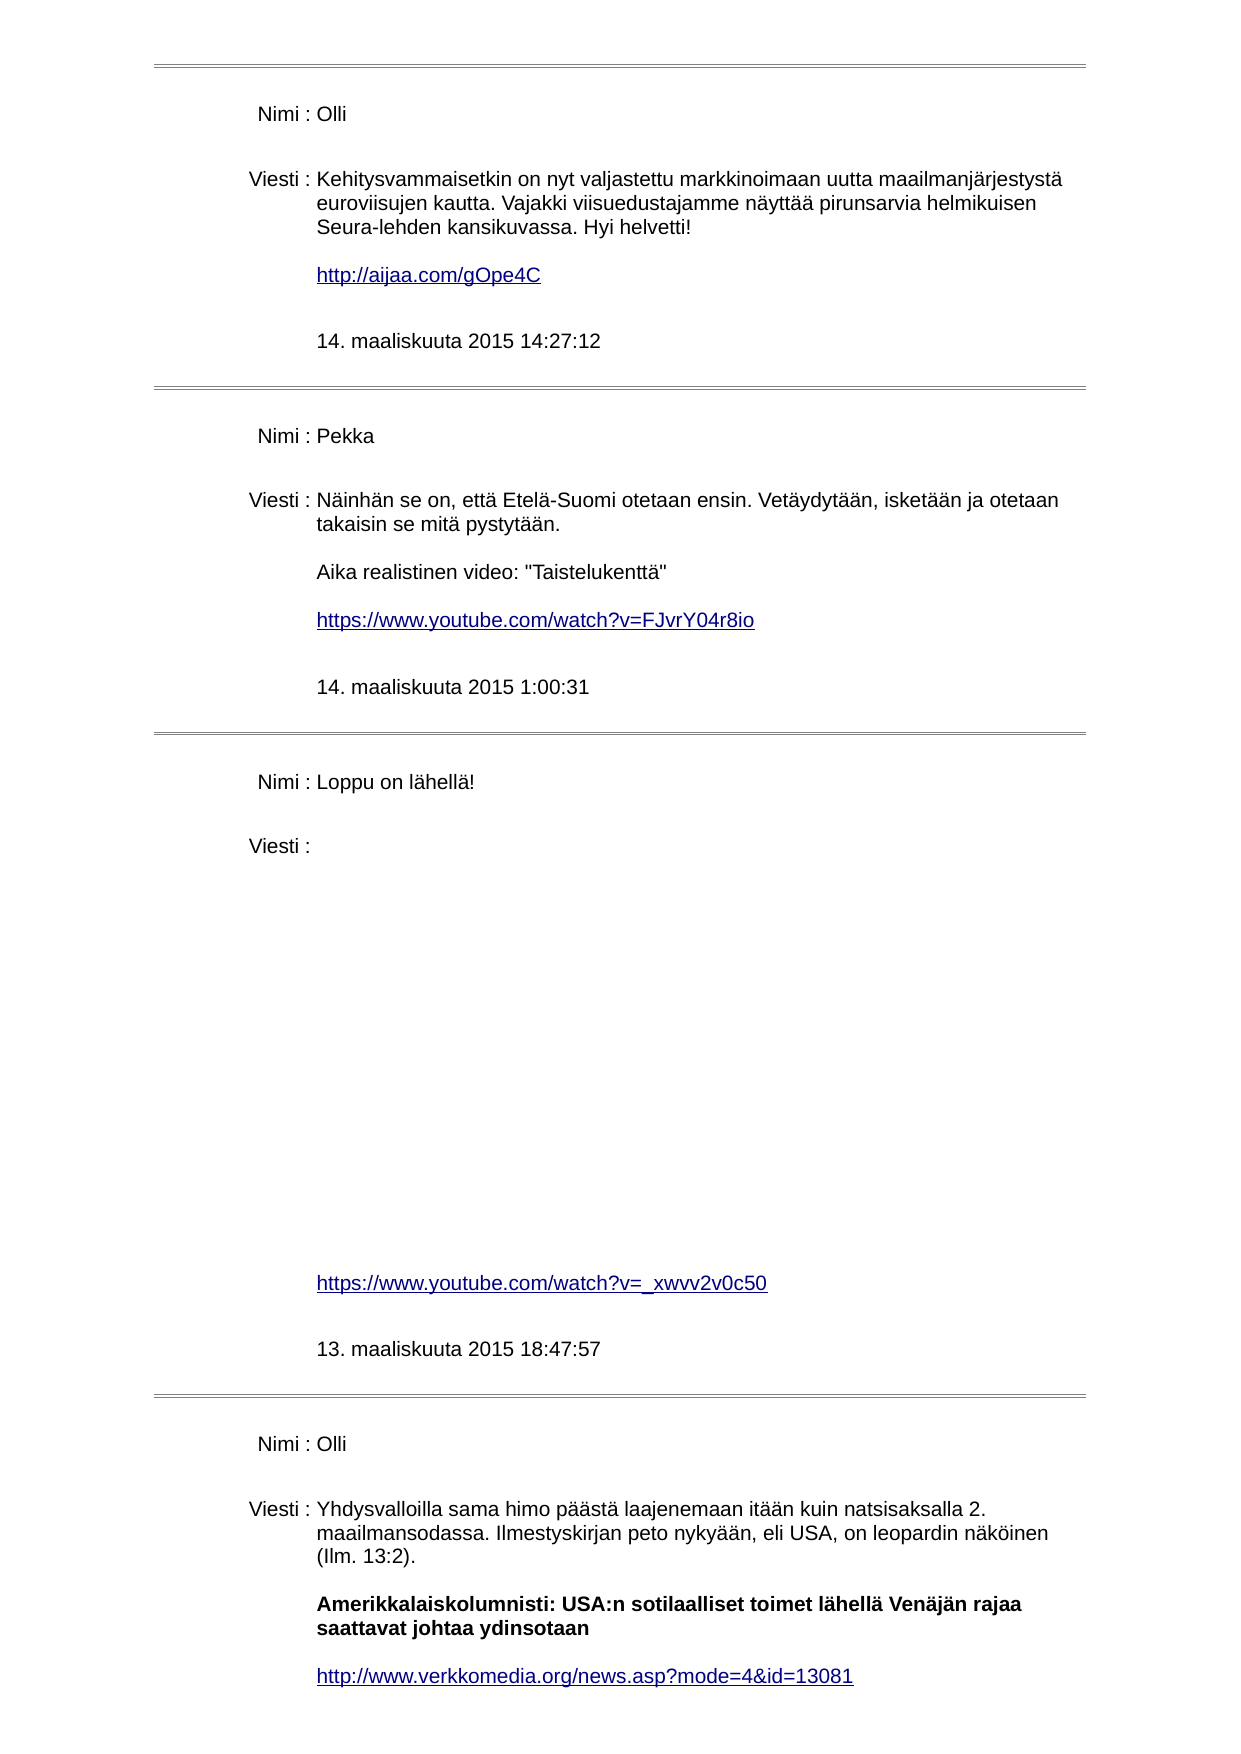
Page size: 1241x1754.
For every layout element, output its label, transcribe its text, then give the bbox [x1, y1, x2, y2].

table_cell [151, 129, 313, 164]
table_cell Viesti : [151, 164, 313, 289]
table_cell [314, 451, 1089, 485]
table_cell [151, 635, 313, 669]
table_header Nimi : [151, 99, 313, 129]
table_cell Näinhän se on, että Etelä-Suomi otetaan ensin. Vetäydytään, isketään ja otetaan takaisin se mitä pystytään. Aika realistinen video: "Taistelukenttä" https://www.youtube.com/watch?v=FJvrY04r8io [314, 485, 1089, 635]
table_cell [151, 1367, 1089, 1377]
table_cell [314, 635, 1089, 669]
table_cell [314, 1459, 1089, 1493]
table_cell https://www.youtube.com/watch?v=_xwvv2v0c50 [314, 831, 1089, 1297]
table_cell [151, 359, 1089, 369]
table_header Nimi : [151, 421, 313, 451]
table_header Nimi : [151, 767, 313, 797]
table_cell 13. maaliskuuta 2015 18:47:57 [314, 1332, 1089, 1367]
table_cell Yhdysvalloilla sama himo päästä laajenemaan itään kuin natsisaksalla 2. maailmansodassa. Ilmestyskirjan peto nykyään, eli USA, on leopardin näköinen (Ilm. 13:2). Amerikkalaiskolumnisti: USA:n sotilaalliset toimet lähellä Venäjän rajaa saattavat johtaa ydinsotaan http://www.verkkomedia.org/news.asp?mode=4&id=13081 [314, 1494, 1089, 1691]
table_cell [151, 1459, 313, 1493]
table_header Loppu on lähellä! [314, 767, 1089, 797]
table_cell [314, 1298, 1089, 1332]
table_cell Kehitysvammaisetkin on nyt valjastettu markkinoimaan uutta maailmanjärjestystä euroviisujen kautta. Vajakki viisuedustajamme näyttää pirunsarvia helmikuisen Seura-lehden kansikuvassa. Hyi helvetti! http://aijaa.com/gOpe4C [314, 164, 1089, 289]
table_cell 14. maaliskuuta 2015 1:00:31 [314, 670, 1089, 704]
table_cell [151, 47, 1089, 99]
table_cell [151, 451, 313, 485]
table_cell Viesti : [151, 485, 313, 635]
table_cell [314, 289, 1089, 324]
table_cell [151, 1332, 313, 1367]
table_cell [314, 129, 1089, 164]
table_cell Viesti : [151, 831, 313, 1297]
table_header Olli [314, 1429, 1089, 1459]
table_cell [151, 289, 313, 324]
table_cell [151, 369, 1089, 421]
table_cell [151, 670, 313, 704]
table_cell [151, 1298, 313, 1332]
table_cell [151, 715, 1089, 767]
table_cell [314, 797, 1089, 831]
table_cell [151, 797, 313, 831]
table_header Pekka [314, 421, 1089, 451]
table_header Nimi : [151, 1429, 313, 1459]
table_cell [151, 704, 1089, 715]
table_cell [151, 324, 313, 358]
table_cell Viesti : [151, 1494, 313, 1691]
table_cell [151, 1377, 1089, 1429]
table_header Olli [314, 99, 1089, 129]
table_cell 14. maaliskuuta 2015 14:27:12 [314, 324, 1089, 358]
